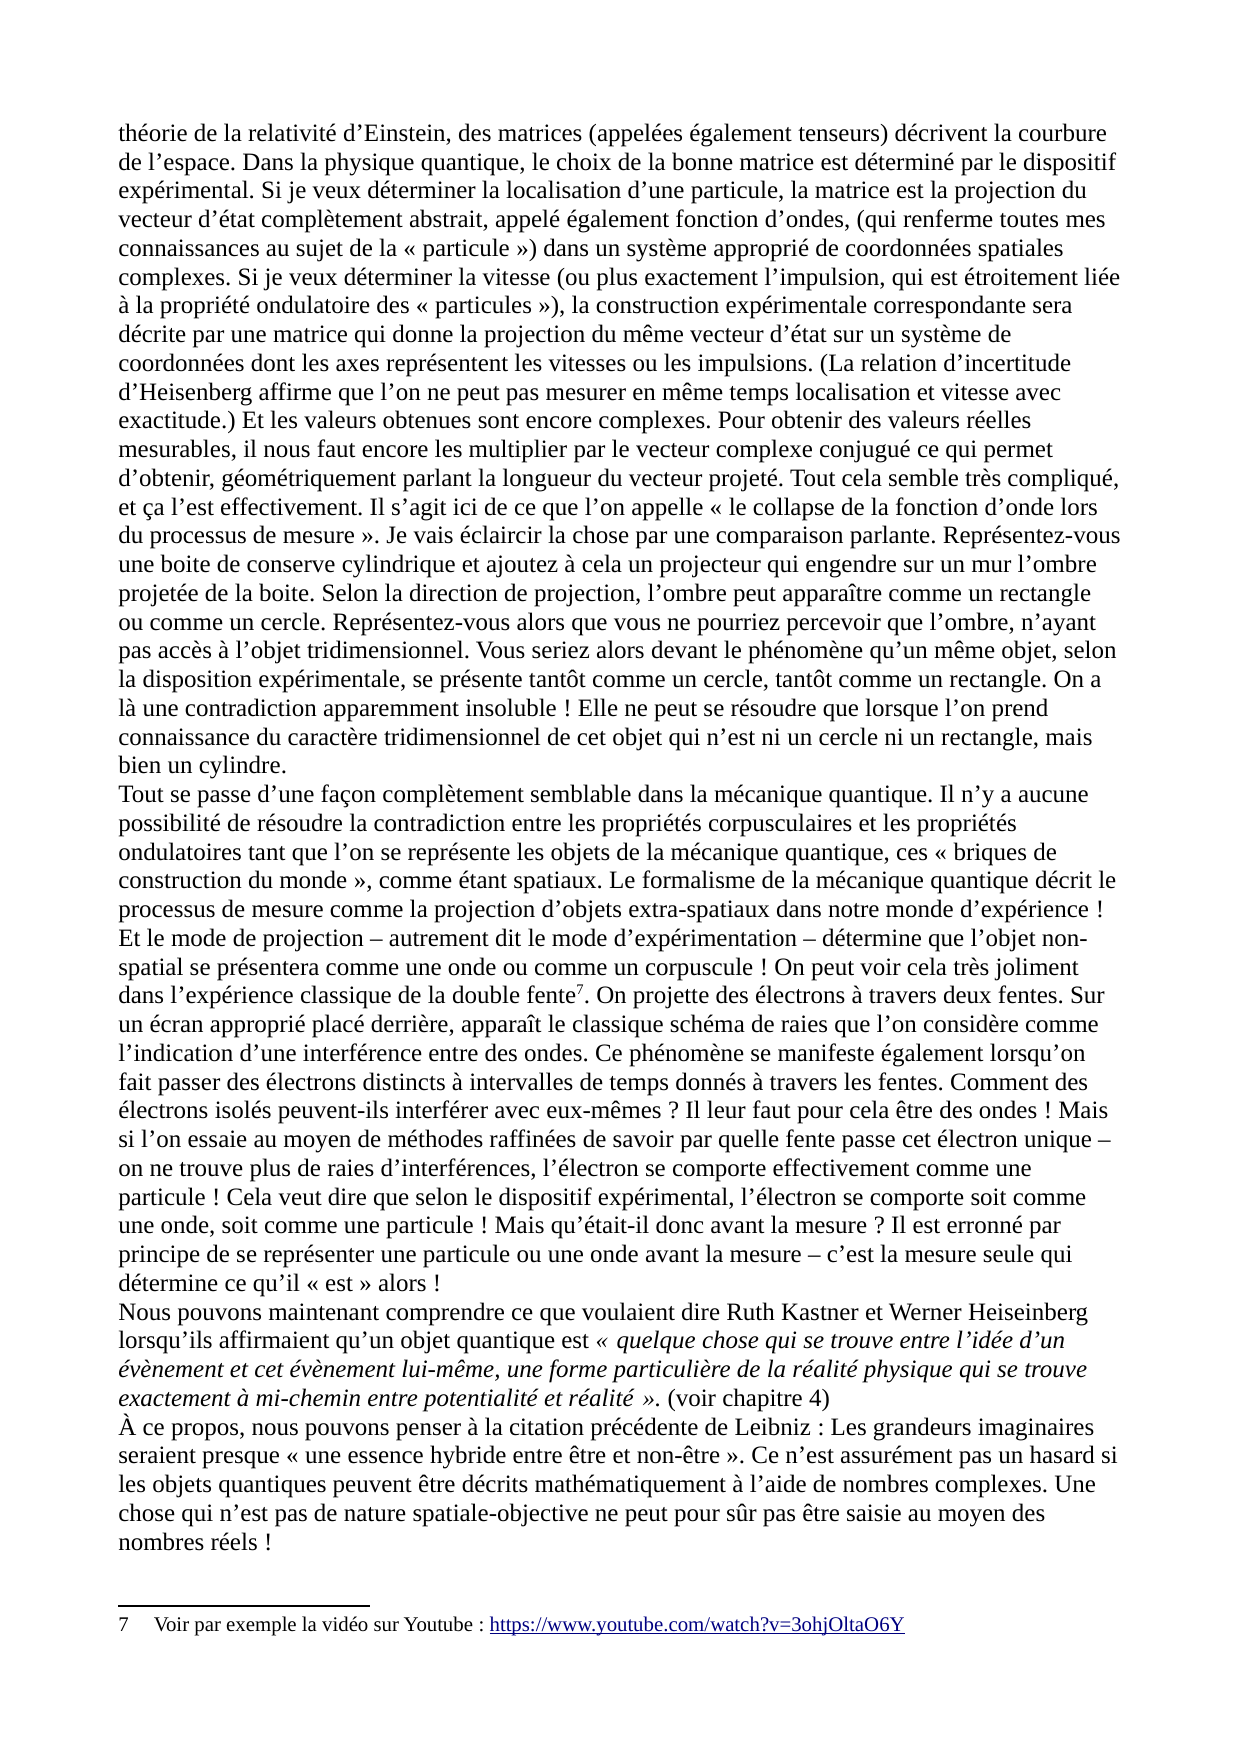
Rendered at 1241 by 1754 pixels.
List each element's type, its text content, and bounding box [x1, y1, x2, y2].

text Tout se passe d’une façon complètement semblable dans la mécanique quantique. Il n’y a aucune possibilité de résoudre la contradiction entre les propriétés corpusculaires et les propriétés ondulatoires tant que l’on se représente les objets de la mécanique quantique, ces « briques de construction du monde », comme étant spatiaux. Le formalisme de la mécanique quantique décrit le processus de mesure comme la projection d’objets extra-spatiaux dans notre monde d’expérience ! Et le mode de projection – autrement dit le mode d’expérimentation – détermine que l’objet non-spatial se présentera comme une onde ou comme un corpuscule ! On peut voir cela très joliment dans l’expérience classique de la double fente. On projette des électrons à travers deux fentes. Sur un écran approprié placé derrière, apparaît le classique schéma de raies que l’on considère comme l’indication d’une interférence entre des ondes. Ce phénomène se manifeste également lorsqu’on fait passer des électrons distincts à intervalles de temps donnés à travers les fentes. Comment des électrons isolés peuvent-ils interférer avec eux-mêmes ? Il leur faut pour cela être des ondes ! Mais si l’on essaie au moyen de méthodes raffinées de savoir par quelle fente passe cet électron unique – on ne trouve plus de raies d’interférences, l’électron se comporte effectivement comme une particule ! Cela veut dire que selon le dispositif expérimental, l’électron se comporte soit comme une onde, soit comme une particule ! Mais qu’était-il donc avant la mesure ? Il est erronné par principe de se représenter une particule ou une onde avant la mesure – c’est la mesure seule qui détermine ce qu’il « est » alors ! [118, 779, 1122, 1297]
text Voir par exemple la vidéo sur Youtube : https://www.youtube.com/watch?v=3ohjOltaO6Y [118, 1612, 1122, 1636]
text théorie de la relativité d’Einstein, des matrices (appelées également tenseurs) décrivent la courbure de l’espace. Dans la physique quantique, le choix de la bonne matrice est déterminé par le dispositif expérimental. Si je veux déterminer la localisation d’une particule, la matrice est la projection du vecteur d’état complètement abstrait, appelé également fonction d’ondes, (qui renferme toutes mes connaissances au sujet de la « particule ») dans un système approprié de coordonnées spatiales complexes. Si je veux déterminer la vitesse (ou plus exactement l’impulsion, qui est étroitement liée à la propriété ondulatoire des « particules »), la construction expérimentale correspondante sera décrite par une matrice qui donne la projection du même vecteur d’état sur un système de coordonnées dont les axes représentent les vitesses ou les impulsions. (La relation d’incertitude d’Heisenberg affirme que l’on ne peut pas mesurer en même temps localisation et vitesse avec exactitude.) Et les valeurs obtenues sont encore complexes. Pour obtenir des valeurs réelles mesurables, il nous faut encore les multiplier par le vecteur complexe conjugué ce qui permet d’obtenir, géométriquement parlant la longueur du vecteur projeté. Tout cela semble très compliqué, et ça l’est effectivement. Il s’agit ici de ce que l’on appelle « le collapse de la fonction d’onde lors du processus de mesure ». Je vais éclaircir la chose par une comparaison parlante. Représentez-vous une boite de conserve cylindrique et ajoutez à cela un projecteur qui engendre sur un mur l’ombre projetée de la boite. Selon la direction de projection, l’ombre peut apparaître comme un rectangle ou comme un cercle. Représentez-vous alors que vous ne pourriez percevoir que l’ombre, n’ayant pas accès à l’objet tridimensionnel. Vous seriez alors devant le phénomène qu’un même objet, selon la disposition expérimentale, se présente tantôt comme un cercle, tantôt comme un rectangle. On a là une contradiction apparemment insoluble ! Elle ne peut se résoudre que lorsque l’on prend connaissance du caractère tridimensionnel de cet objet qui n’est ni un cercle ni un rectangle, mais bien un cylindre. [118, 118, 1122, 779]
text À ce propos, nous pouvons penser à la citation précédente de Leibniz : Les grandeurs imaginaires seraient presque « une essence hybride entre être et non-être ». Ce n’est assurément pas un hasard si les objets quantiques peuvent être décrits mathématiquement à l’aide de nombres complexes. Une chose qui n’est pas de nature spatiale-objective ne peut pour sûr pas être saisie au moyen des nombres réels ! [118, 1412, 1122, 1556]
text Nous pouvons maintenant comprendre ce que voulaient dire Ruth Kastner et Werner Heiseinberg lorsqu’ils affirmaient qu’un objet quantique est « quelque chose qui se trouve entre l’idée d’un évènement et cet évènement lui-même, une forme particulière de la réalité physique qui se trouve exactement à mi-chemin entre potentialité et réalité ». (voir chapitre 4) [118, 1297, 1122, 1412]
